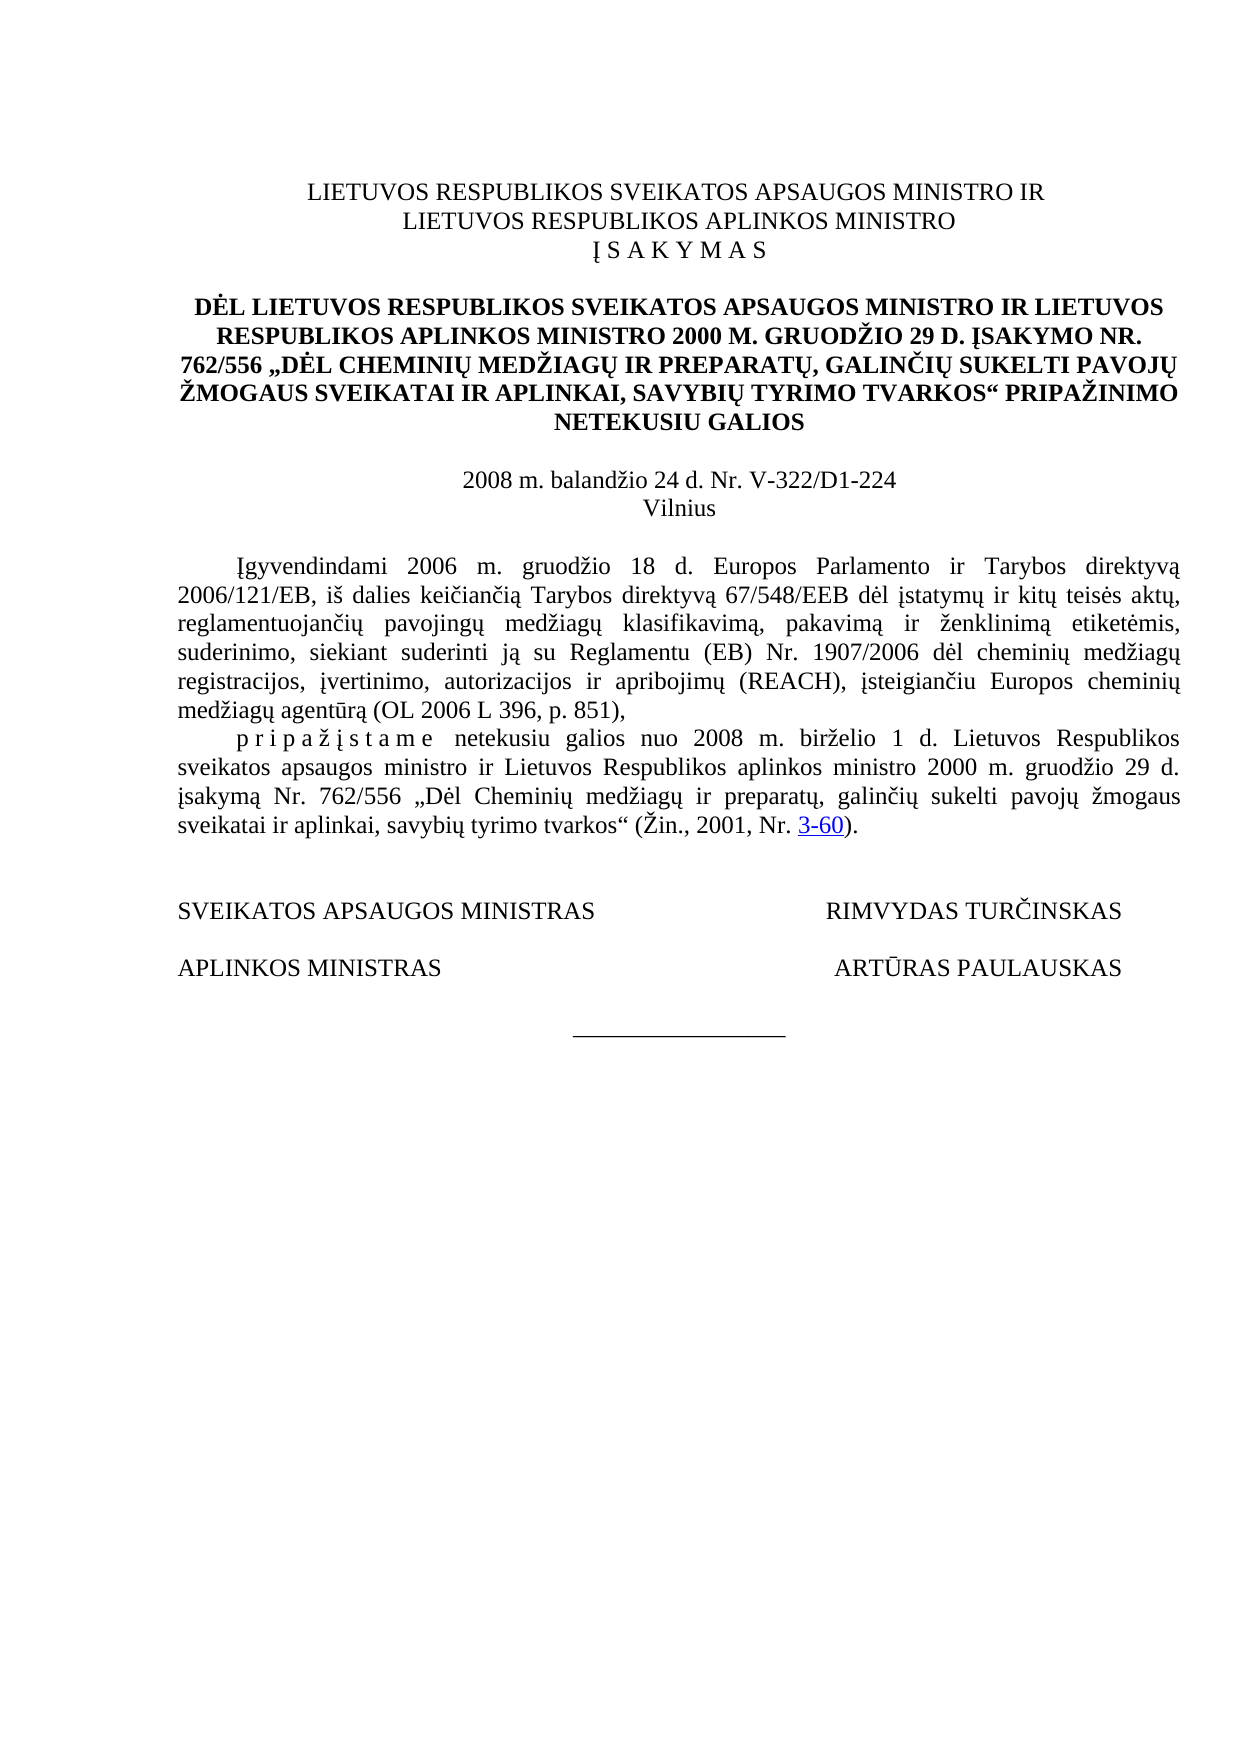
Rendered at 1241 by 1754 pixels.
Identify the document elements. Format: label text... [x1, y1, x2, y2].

text ĮSAKYMAS [177, 235, 1181, 263]
text pripažįstame netekusiu galios nuo 2008 m. birželio 1 d. Lietuvos Respublikos sveikatos apsaugos ministro ir Lietuvos Respublikos aplinkos ministro 2000 m. gruodžio 29 d. įsakymą Nr. 762/556 „Dėl Cheminių medžiagų ir preparatų, galinčių sukelti pavojų žmogaus sveikatai ir aplinkai, savybių tyrimo tvarkos“ (Žin., 2001, Nr. 3-60). [177, 723, 1181, 838]
text _________________ [177, 1011, 1181, 1040]
text APLINKOS MINISTRAS ARTŪRAS PAULAUSKAS [177, 953, 1181, 982]
text 2008 m. balandžio 24 d. Nr. V-322/D1-224 [177, 465, 1181, 493]
text DĖL LIETUVOS RESPUBLIKOS SVEIKATOS APSAUGOS MINISTRO IR LIETUVOS RESPUBLIKOS APLINKOS MINISTRO 2000 M. GRUODŽIO 29 D. ĮSAKYMO NR. 762/556 „DĖL CHEMINIŲ MEDŽIAGŲ IR PREPARATŲ, GALINČIŲ SUKELTI PAVOJŲ ŽMOGAUS SVEIKATAI IR APLINKAI, SAVYBIŲ TYRIMO TVARKOS“ PRIPAŽINIMO NETEKUSIU GALIOS [177, 292, 1181, 436]
text LIETUVOS RESPUBLIKOS SVEIKATOS APSAUGOS MINISTRO IR [177, 177, 1181, 206]
text SVEIKATOS APSAUGOS MINISTRAS RIMVYDAS TURČINSKAS [177, 896, 1181, 925]
text Vilnius [177, 493, 1181, 522]
text LIETUVOS RESPUBLIKOS APLINKOS MINISTRO [177, 206, 1181, 235]
text Įgyvendindami 2006 m. gruodžio 18 d. Europos Parlamento ir Tarybos direktyvą 2006/121/EB, iš dalies keičiančią Tarybos direktyvą 67/548/EEB dėl įstatymų ir kitų teisės aktų, reglamentuojančių pavojingų medžiagų klasifikavimą, pakavimą ir ženklinimą etiketėmis, suderinimo, siekiant suderinti ją su Reglamentu (EB) Nr. 1907/2006 dėl cheminių medžiagų registracijos, įvertinimo, autorizacijos ir apribojimų (REACH), įsteigiančiu Europos cheminių medžiagų agentūrą (OL 2006 L 396, p. 851), [177, 551, 1181, 723]
